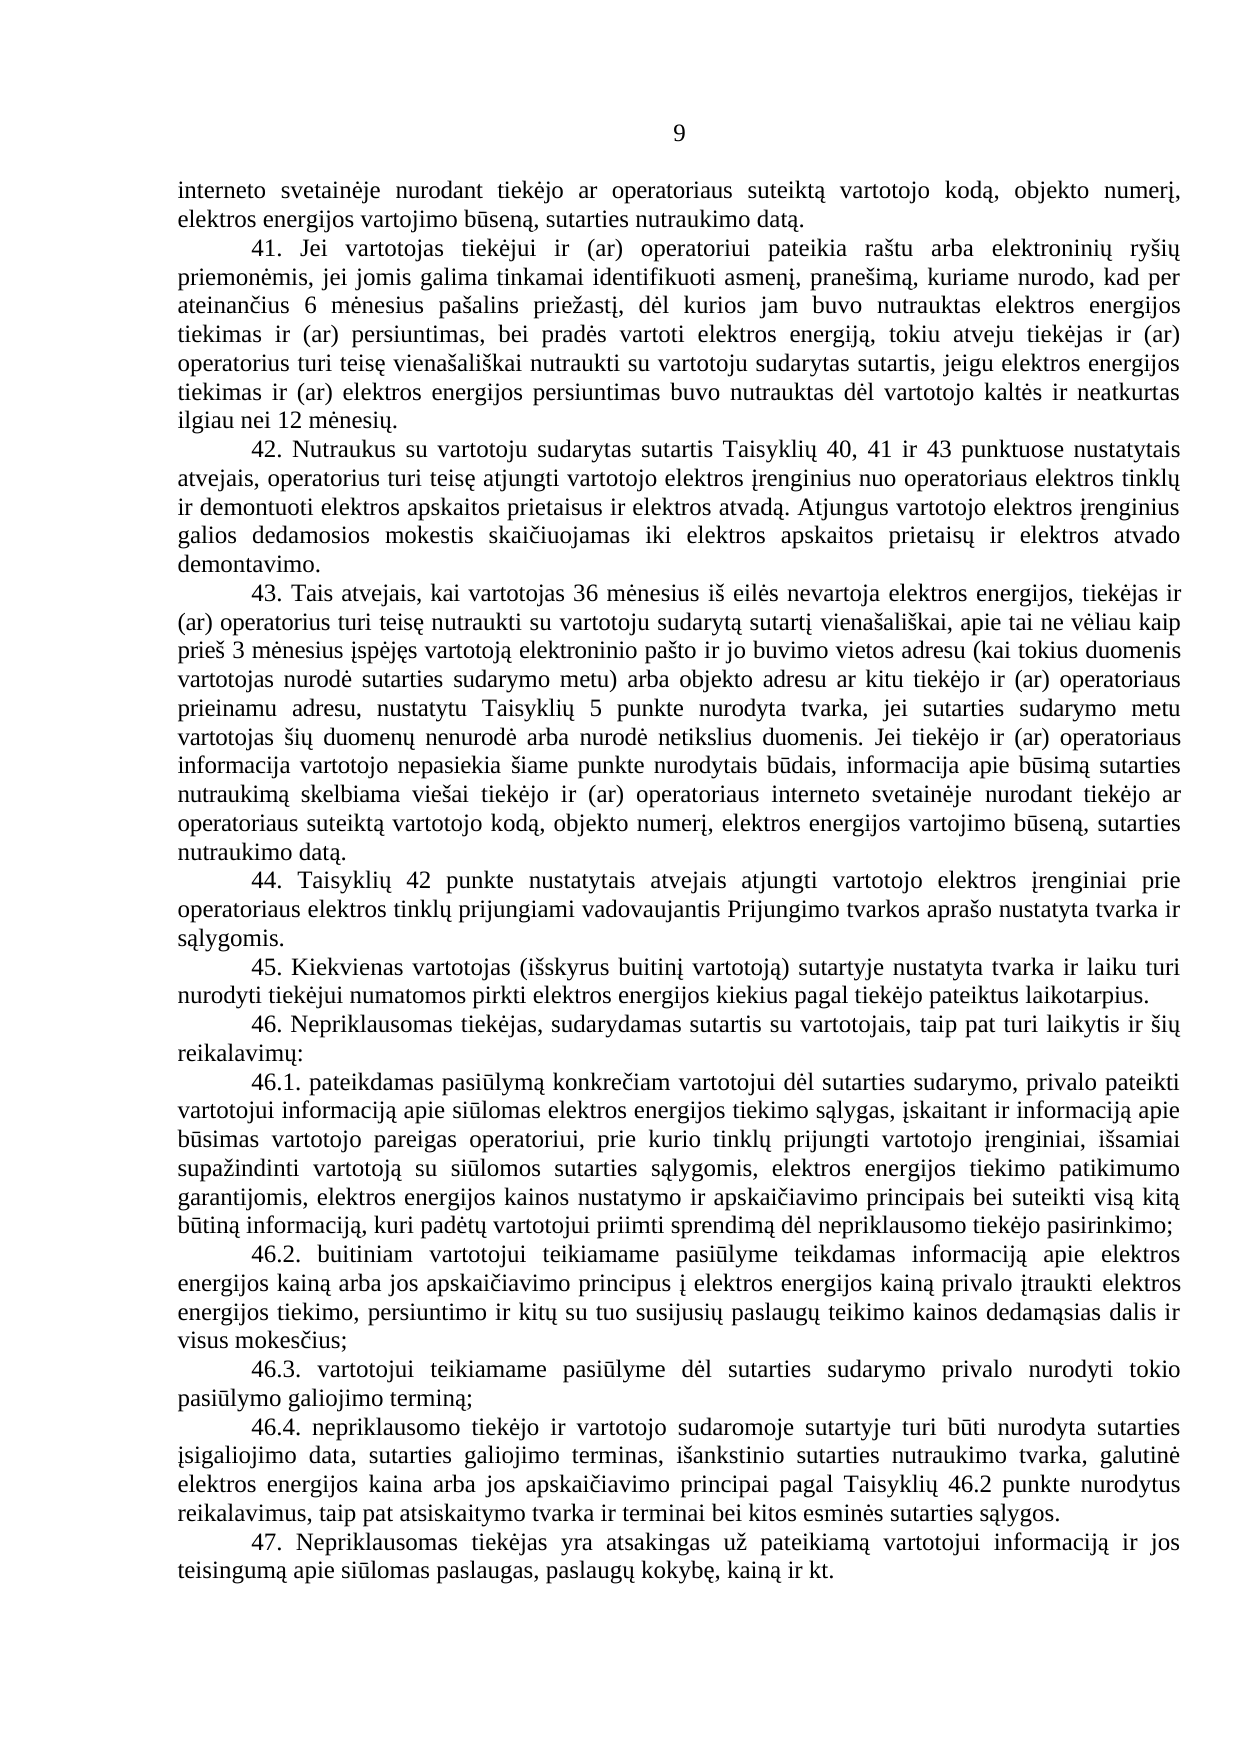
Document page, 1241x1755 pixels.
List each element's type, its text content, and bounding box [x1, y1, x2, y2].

text 45. Kiekvienas vartotojas (išskyrus buitinį vartotoją) sutartyje nustatyta tvarka ir laiku turi nurodyti tiekėjui numatomos pirkti elektros energijos kiekius pagal tiekėjo pateiktus laikotarpius. [177, 952, 1181, 1009]
text 41. Jei vartotojas tiekėjui ir (ar) operatoriui pateikia raštu arba elektroninių ryšių priemonėmis, jei jomis galima tinkamai identifikuoti asmenį, pranešimą, kuriame nurodo, kad per ateinančius 6 mėnesius pašalins priežastį, dėl kurios jam buvo nutrauktas elektros energijos tiekimas ir (ar) persiuntimas, bei pradės vartoti elektros energiją, tokiu atveju tiekėjas ir (ar) operatorius turi teisę vienašališkai nutraukti su vartotoju sudarytas sutartis, jeigu elektros energijos tiekimas ir (ar) elektros energijos persiuntimas buvo nutrauktas dėl vartotojo kaltės ir neatkurtas ilgiau nei 12 mėnesių. [177, 233, 1181, 434]
text 46.3. vartotojui teikiamame pasiūlyme dėl sutarties sudarymo privalo nurodyti tokio pasiūlymo galiojimo terminą; [177, 1354, 1181, 1412]
text 47. Nepriklausomas tiekėjas yra atsakingas už pateikiamą vartotojui informaciją ir jos teisingumą apie siūlomas paslaugas, paslaugų kokybę, kainą ir kt. [177, 1527, 1181, 1584]
text 46. Nepriklausomas tiekėjas, sudarydamas sutartis su vartotojais, taip pat turi laikytis ir šių reikalavimų: [177, 1009, 1181, 1067]
text 46.2. buitiniam vartotojui teikiamame pasiūlyme teikdamas informaciją apie elektros energijos kainą arba jos apskaičiavimo principus į elektros energijos kainą privalo įtraukti elektros energijos tiekimo, persiuntimo ir kitų su tuo susijusių paslaugų teikimo kainos dedamąsias dalis ir visus mokesčius; [177, 1239, 1181, 1354]
text interneto svetainėje nurodant tiekėjo ar operatoriaus suteiktą vartotojo kodą, objekto numerį, elektros energijos vartojimo būseną, sutarties nutraukimo datą. [177, 176, 1181, 233]
text 46.4. nepriklausomo tiekėjo ir vartotojo sudaromoje sutartyje turi būti nurodyta sutarties įsigaliojimo data, sutarties galiojimo terminas, išankstinio sutarties nutraukimo tvarka, galutinė elektros energijos kaina arba jos apskaičiavimo principai pagal Taisyklių 46.2 punkte nurodytus reikalavimus, taip pat atsiskaitymo tvarka ir terminai bei kitos esminės sutarties sąlygos. [177, 1412, 1181, 1527]
text 46.1. pateikdamas pasiūlymą konkrečiam vartotojui dėl sutarties sudarymo, privalo pateikti vartotojui informaciją apie siūlomas elektros energijos tiekimo sąlygas, įskaitant ir informaciją apie būsimas vartotojo pareigas operatoriui, prie kurio tinklų prijungti vartotojo įrenginiai, išsamiai supažindinti vartotoją su siūlomos sutarties sąlygomis, elektros energijos tiekimo patikimumo garantijomis, elektros energijos kainos nustatymo ir apskaičiavimo principais bei suteikti visą kitą būtiną informaciją, kuri padėtų vartotojui priimti sprendimą dėl nepriklausomo tiekėjo pasirinkimo; [177, 1067, 1181, 1239]
text 44. Taisyklių 42 punkte nustatytais atvejais atjungti vartotojo elektros įrenginiai prie operatoriaus elektros tinklų prijungiami vadovaujantis Prijungimo tvarkos aprašo nustatyta tvarka ir sąlygomis. [177, 866, 1181, 952]
text 43. Tais atvejais, kai vartotojas 36 mėnesius iš eilės nevartoja elektros energijos, tiekėjas ir (ar) operatorius turi teisę nutraukti su vartotoju sudarytą sutartį vienašališkai, apie tai ne vėliau kaip prieš 3 mėnesius įspėjęs vartotoją elektroninio pašto ir jo buvimo vietos adresu (kai tokius duomenis vartotojas nurodė sutarties sudarymo metu) arba objekto adresu ar kitu tiekėjo ir (ar) operatoriaus prieinamu adresu, nustatytu Taisyklių 5 punkte nurodyta tvarka, jei sutarties sudarymo metu vartotojas šių duomenų nenurodė arba nurodė netikslius duomenis. Jei tiekėjo ir (ar) operatoriaus informacija vartotojo nepasiekia šiame punkte nurodytais būdais, informacija apie būsimą sutarties nutraukimą skelbiama viešai tiekėjo ir (ar) operatoriaus interneto svetainėje nurodant tiekėjo ar operatoriaus suteiktą vartotojo kodą, objekto numerį, elektros energijos vartojimo būseną, sutarties nutraukimo datą. [177, 578, 1181, 866]
text 42. Nutraukus su vartotoju sudarytas sutartis Taisyklių 40, 41 ir 43 punktuose nustatytais atvejais, operatorius turi teisę atjungti vartotojo elektros įrenginius nuo operatoriaus elektros tinklų ir demontuoti elektros apskaitos prietaisus ir elektros atvadą. Atjungus vartotojo elektros įrenginius galios dedamosios mokestis skaičiuojamas iki elektros apskaitos prietaisų ir elektros atvado demontavimo. [177, 434, 1181, 578]
